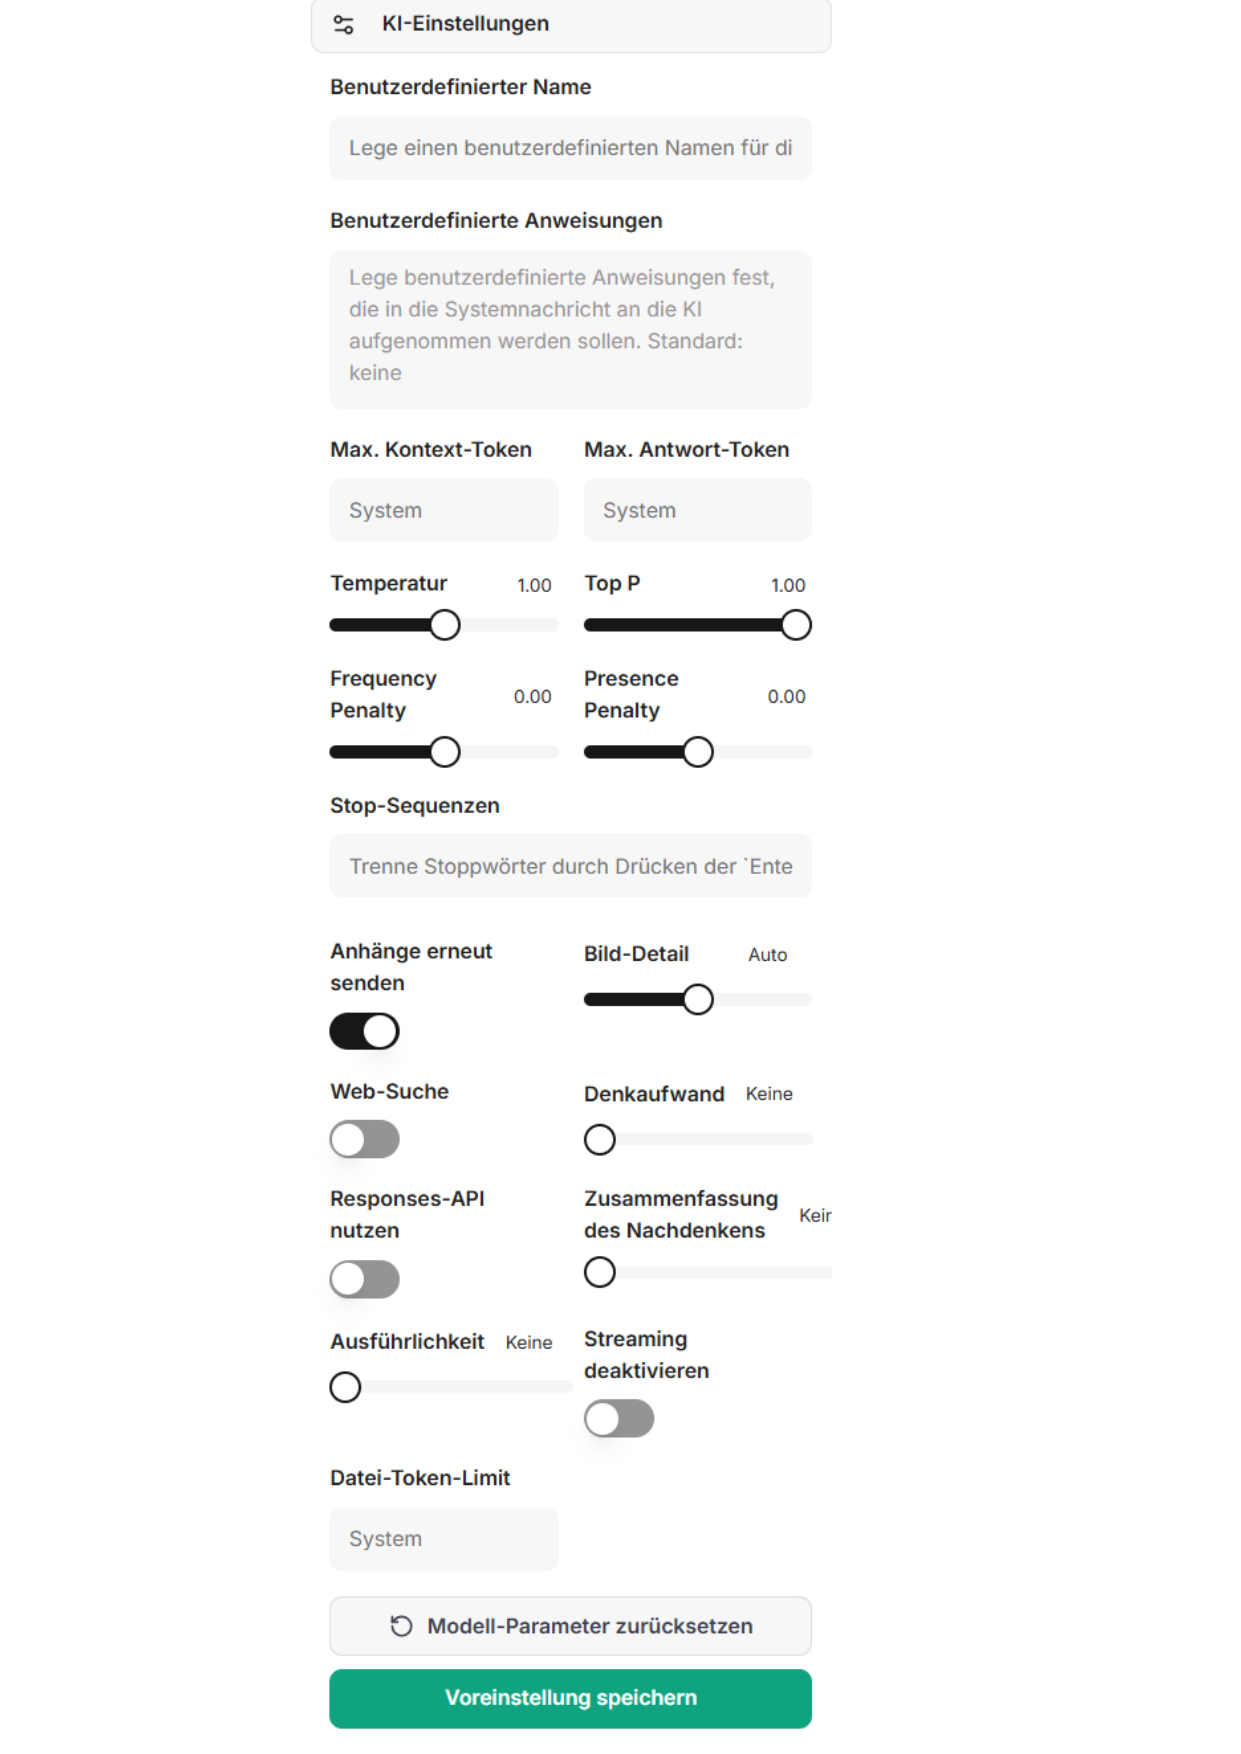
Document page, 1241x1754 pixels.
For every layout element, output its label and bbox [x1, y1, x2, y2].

picture [307, 0, 848, 1754]
